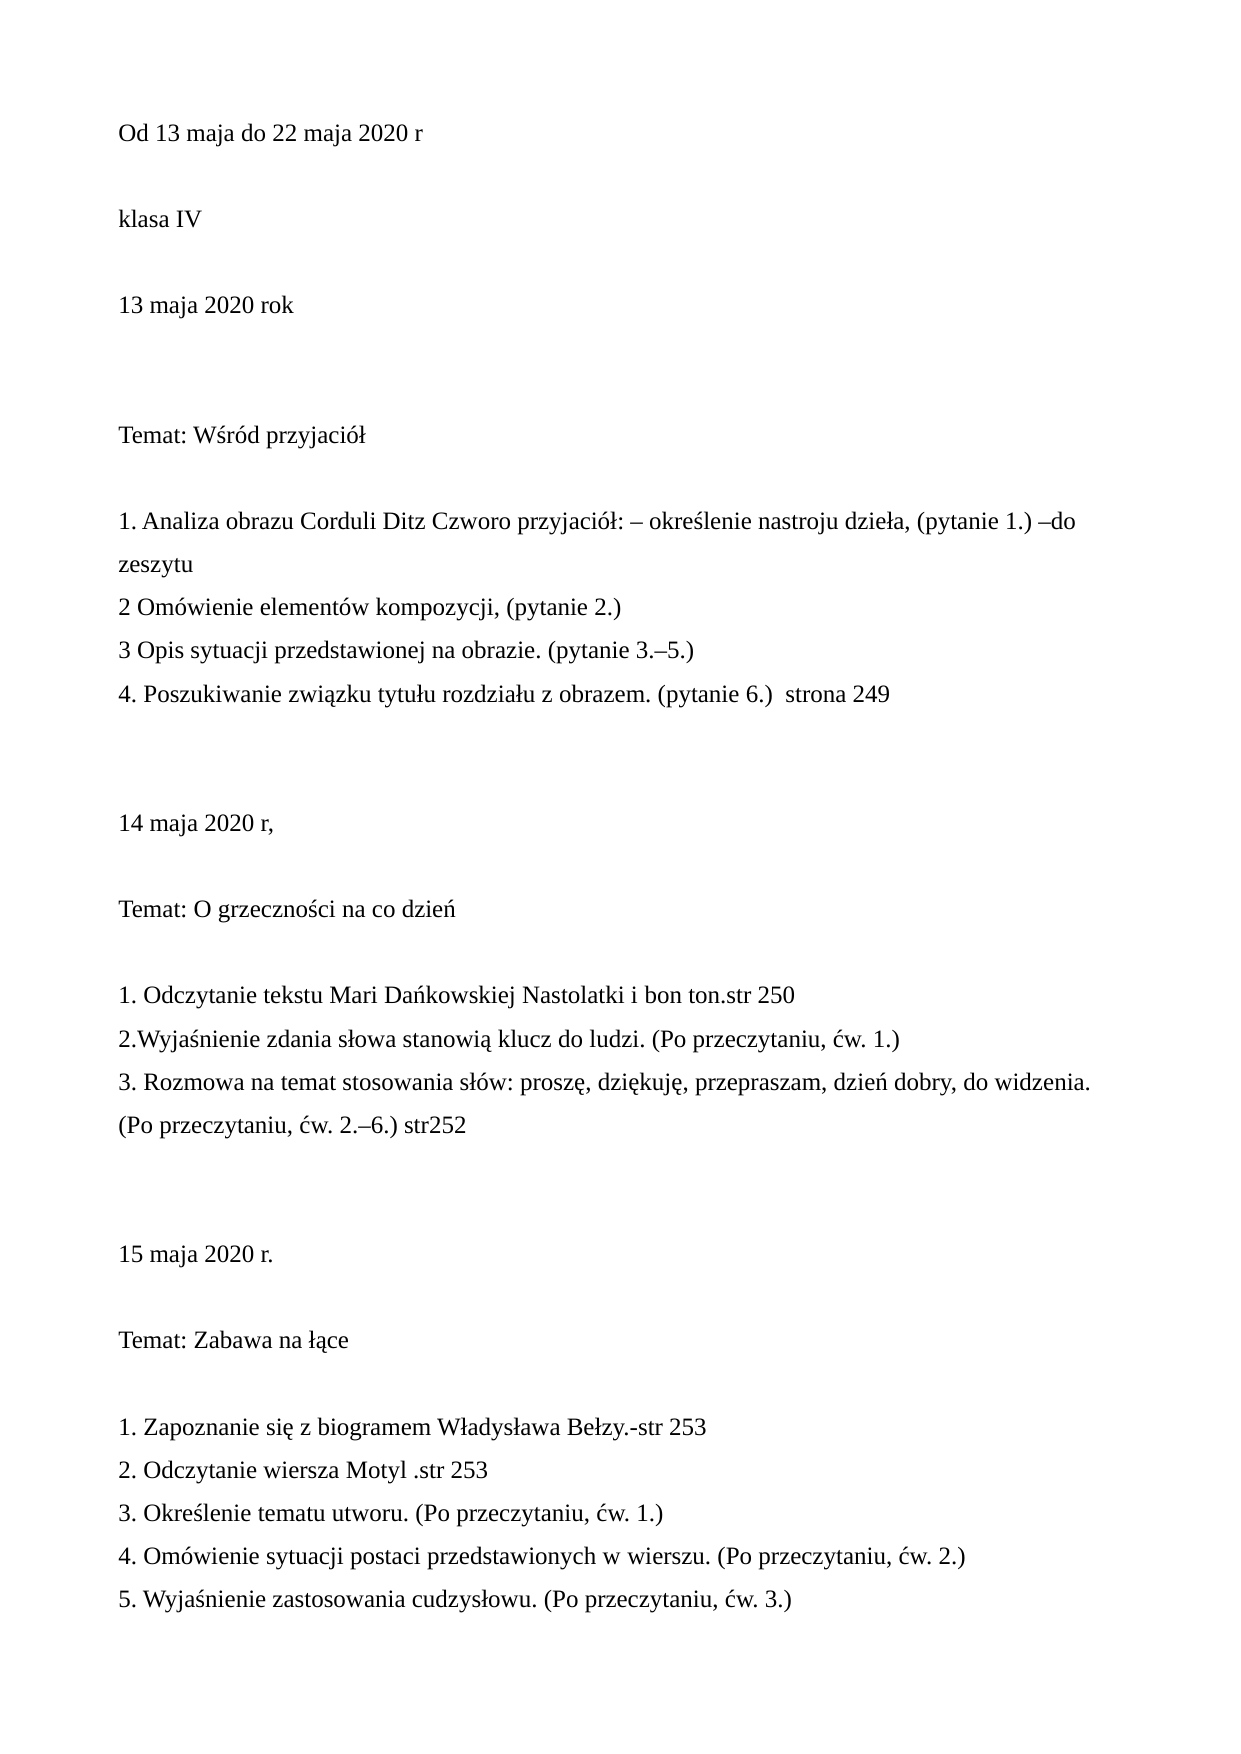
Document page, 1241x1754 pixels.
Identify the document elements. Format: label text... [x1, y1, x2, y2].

text 3. Określenie tematu utworu. (Po przeczytaniu, ćw. 1.) [118, 1498, 1122, 1527]
text Temat: Wśród przyjaciół [118, 420, 1122, 449]
text 2. Odczytanie wiersza Motyl .str 253 [118, 1455, 1122, 1484]
text 1. Zapoznanie się z biogramem Władysława Bełzy.-str 253 [118, 1412, 1122, 1441]
text 1. Odczytanie tekstu Mari Dańkowskiej Nastolatki i bon ton.str 250 [118, 981, 1122, 1009]
text 3. Rozmowa na temat stosowania słów: proszę, dziękuję, przepraszam, dzień dobry, do widzenia. (Po przeczytaniu, ćw. 2.–6.) str252 [118, 1067, 1122, 1139]
text Temat: Zabawa na łące [118, 1326, 1122, 1354]
text 2 Omówienie elementów kompozycji, (pytanie 2.) [118, 592, 1122, 621]
text klasa IV [118, 204, 1122, 233]
text 13 maja 2020 rok [118, 291, 1122, 319]
text 4. Omówienie sytuacji postaci przedstawionych w wierszu. (Po przeczytaniu, ćw. 2.) [118, 1541, 1122, 1570]
text 3 Opis sytuacji przedstawionej na obrazie. (pytanie 3.–5.) [118, 636, 1122, 664]
text 1. Analiza obrazu Corduli Ditz Czworo przyjaciół: – określenie nastroju dzieła, (pytanie 1.) –do zeszytu [118, 506, 1122, 578]
text 5. Wyjaśnienie zastosowania cudzysłowu. (Po przeczytaniu, ćw. 3.) [118, 1584, 1122, 1613]
text 4. Poszukiwanie związku tytułu rozdziału z obrazem. (pytanie 6.) strona 249 [118, 679, 1122, 707]
text 14 maja 2020 r, [118, 808, 1122, 837]
text 15 maja 2020 r. [118, 1239, 1122, 1268]
text Temat: O grzeczności na co dzień [118, 894, 1122, 923]
text Od 13 maja do 22 maja 2020 r [118, 118, 1122, 147]
text 2.Wyjaśnienie zdania słowa stanowią klucz do ludzi. (Po przeczytaniu, ćw. 1.) [118, 1024, 1122, 1052]
